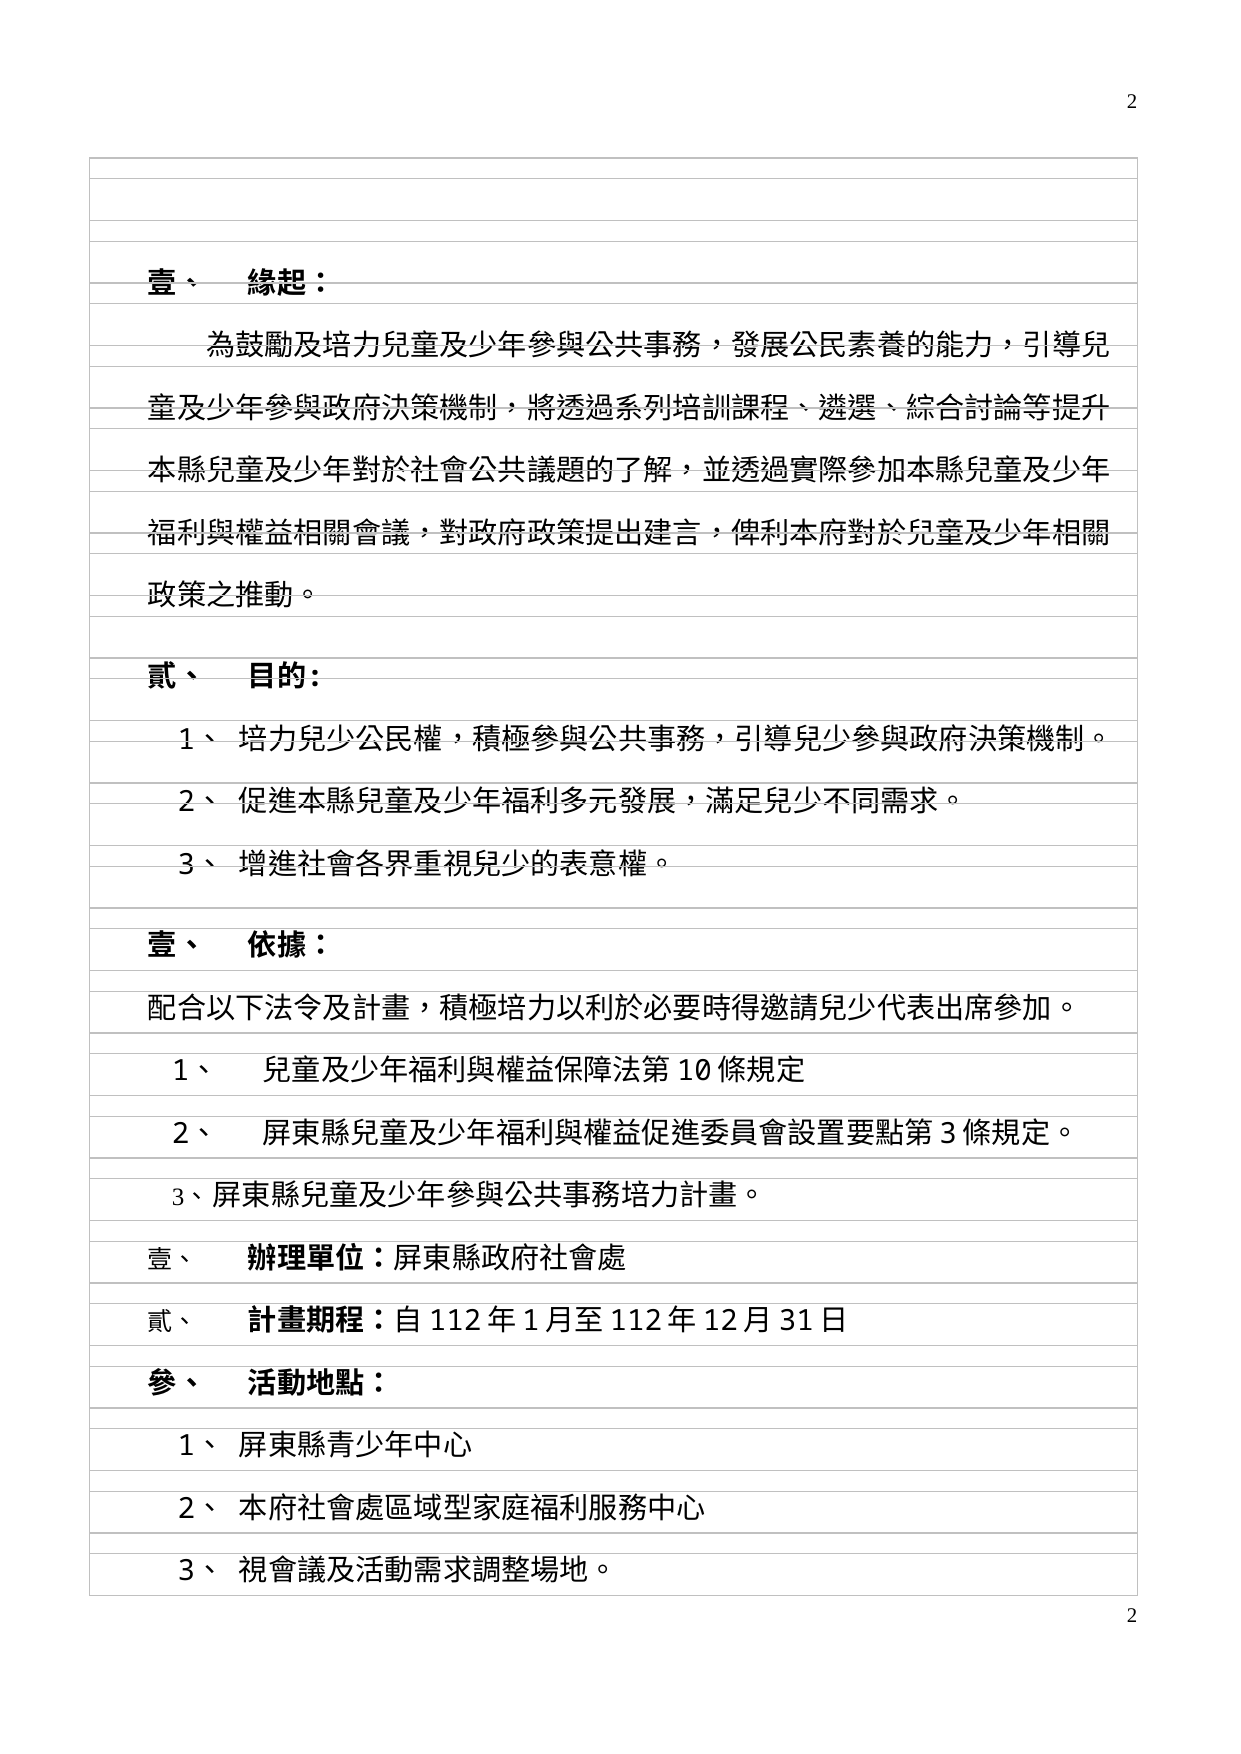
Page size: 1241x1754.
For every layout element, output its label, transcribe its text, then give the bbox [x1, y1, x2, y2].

list 目的: [148, 668, 165, 678]
list [139, 1526, 1137, 1532]
text 配合以下法令及計畫，積極培力以利於必要時得邀請兒少代表出席參加。 [148, 992, 1137, 1026]
text [148, 964, 1137, 970]
list 緣起： [148, 242, 1137, 282]
list 緣起： [148, 284, 1137, 301]
list 培力兒少公民權，積極參與公共事務，引導兒少參與政府決策機制。 [139, 721, 1137, 741]
list 目的: [148, 679, 1137, 695]
list [162, 1159, 1137, 1178]
text 為鼓勵及培力兒童及少年參與公共事務，發展公民素養的能力，引導兒童及少年參與政府決策機制，將透過系列培訓課程、遴選、綜合討論等提升本縣兒童及少年對於社會公共議題的了解，並透過實際參加本縣兒童及少年福利與權益相關會議，對政府政策提出建言，俾利本府對於兒童及少年相關政策之推動。 [148, 367, 1137, 407]
text 為鼓勵及培力兒童及少年參與公共事務，發展公民素養的能力，引導兒童及少年參與政府決策機制，將透過系列培訓課程、遴選、綜合討論等提升本縣兒童及少年對於社會公共議題的了解，並透過實際參加本縣兒童及少年福利與權益相關會議，對政府政策提出建言，俾利本府對於兒童及少年相關政策之推動。 [148, 554, 1137, 595]
text 為鼓勵及培力兒童及少年參與公共事務，發展公民素養的能力，引導兒童及少年參與政府決策機制，將透過系列培訓課程、遴選、綜合討論等提升本縣兒童及少年對於社會公共議題的了解，並透過實際參加本縣兒童及少年福利與權益相關會議，對政府政策提出建言，俾利本府對於兒童及少年相關政策之推動。 [148, 534, 1137, 553]
list [148, 901, 1137, 907]
text 為鼓勵及培力兒童及少年參與公共事務，發展公民素養的能力，引導兒童及少年參與政府決策機制，將透過系列培訓課程、遴選、綜合討論等提升本縣兒童及少年對於社會公共議題的了解，並透過實際參加本縣兒童及少年福利與權益相關會議，對政府政策提出建言，俾利本府對於兒童及少年相關政策之推動。 [148, 429, 1137, 470]
list [139, 1401, 1137, 1407]
list 兒童及少年福利與權益保障法第10條規定 [162, 1054, 1137, 1089]
list 培力兒少公民權，積極參與公共事務，引導兒少參與政府決策機制。 [139, 742, 1137, 757]
list 增進社會各界重視兒少的表意權。 [139, 820, 1137, 845]
list [162, 1026, 1137, 1032]
list 目的: [290, 669, 301, 678]
list [148, 1214, 1137, 1220]
list [148, 1221, 1137, 1241]
text 為鼓勵及培力兒童及少年參與公共事務，發展公民素養的能力，引導兒童及少年參與政府決策機制，將透過系列培訓課程、遴選、綜合討論等提升本縣兒童及少年對於社會公共議題的了解，並透過實際參加本縣兒童及少年福利與權益相關會議，對政府政策提出建言，俾利本府對於兒童及少年相關政策之推動。 [148, 304, 1137, 345]
list [148, 1276, 1137, 1282]
list [139, 1409, 1137, 1428]
list 增進社會各界重視兒少的表意權。 [139, 867, 1137, 882]
list 依據： [148, 929, 1137, 964]
list [139, 1534, 1137, 1553]
text 為鼓勵及培力兒童及少年參與公共事務，發展公民素養的能力，引導兒童及少年參與政府決策機制，將透過系列培訓課程、遴選、綜合討論等提升本縣兒童及少年對於社會公共議題的了解，並透過實際參加本縣兒童及少年福利與權益相關會議，對政府政策提出建言，俾利本府對於兒童及少年相關政策之推動。 [148, 492, 1137, 532]
list [139, 1471, 1137, 1491]
list 屏東縣兒童及少年參與公共事務培力計畫。 [162, 1179, 1137, 1214]
list 屏東縣青少年中心 [139, 1429, 1137, 1464]
list 計畫期程：自112年1月至112年12月31日 [148, 1304, 1137, 1339]
list 屏東縣兒童及少年福利與權益促進委員會設置要點第3條規定。 [162, 1117, 1137, 1151]
text 為鼓勵及培力兒童及少年參與公共事務，發展公民素養的能力，引導兒童及少年參與政府決策機制，將透過系列培訓課程、遴選、綜合討論等提升本縣兒童及少年對於社會公共議題的了解，並透過實際參加本縣兒童及少年福利與權益相關會議，對政府政策提出建言，俾利本府對於兒童及少年相關政策之推動。 [148, 346, 1137, 366]
text [148, 971, 1137, 991]
list 增進社會各界重視兒少的表意權。 [139, 846, 1137, 866]
list 目的: [148, 632, 1137, 657]
list 促進本縣兒童及少年福利多元發展，滿足兒少不同需求。 [139, 784, 1137, 803]
list 活動地點： [148, 1367, 1137, 1401]
list 培力兒少公民權，積極參與公共事務，引導兒少參與政府決策機制。 [139, 695, 1137, 720]
list 本府社會處區域型家庭福利服務中心 [139, 1492, 1137, 1526]
text 為鼓勵及培力兒童及少年參與公共事務，發展公民素養的能力，引導兒童及少年參與政府決策機制，將透過系列培訓課程、遴選、綜合討論等提升本縣兒童及少年對於社會公共議題的了解，並透過實際參加本縣兒童及少年福利與權益相關會議，對政府政策提出建言，俾利本府對於兒童及少年相關政策之推動。 [148, 409, 1137, 428]
list [162, 1151, 1137, 1157]
list 目的: [148, 659, 1137, 678]
list 促進本縣兒童及少年福利多元發展，滿足兒少不同需求。 [139, 804, 1137, 820]
list 辦理單位：屏東縣政府社會處 [148, 1242, 1137, 1276]
list 視會議及活動需求調整場地。 [139, 1554, 1137, 1589]
text 為鼓勵及培力兒童及少年參與公共事務，發展公民素養的能力，引導兒童及少年參與政府決策機制，將透過系列培訓課程、遴選、綜合討論等提升本縣兒童及少年對於社會公共議題的了解，並透過實際參加本縣兒童及少年福利與權益相關會議，對政府政策提出建言，俾利本府對於兒童及少年相關政策之推動。 [148, 596, 1137, 614]
list [162, 1089, 1137, 1095]
list [162, 1096, 1137, 1116]
list [148, 1339, 1137, 1345]
list [139, 1464, 1137, 1470]
list [148, 1346, 1137, 1366]
list [162, 1034, 1137, 1053]
list 促進本縣兒童及少年福利多元發展，滿足兒少不同需求。 [139, 757, 1137, 782]
list [148, 909, 1137, 928]
list [148, 1284, 1137, 1303]
text 為鼓勵及培力兒童及少年參與公共事務，發展公民素養的能力，引導兒童及少年參與政府決策機制，將透過系列培訓課程、遴選、綜合討論等提升本縣兒童及少年對於社會公共議題的了解，並透過實際參加本縣兒童及少年福利與權益相關會議，對政府政策提出建言，俾利本府對於兒童及少年相關政策之推動。 [148, 471, 1137, 491]
